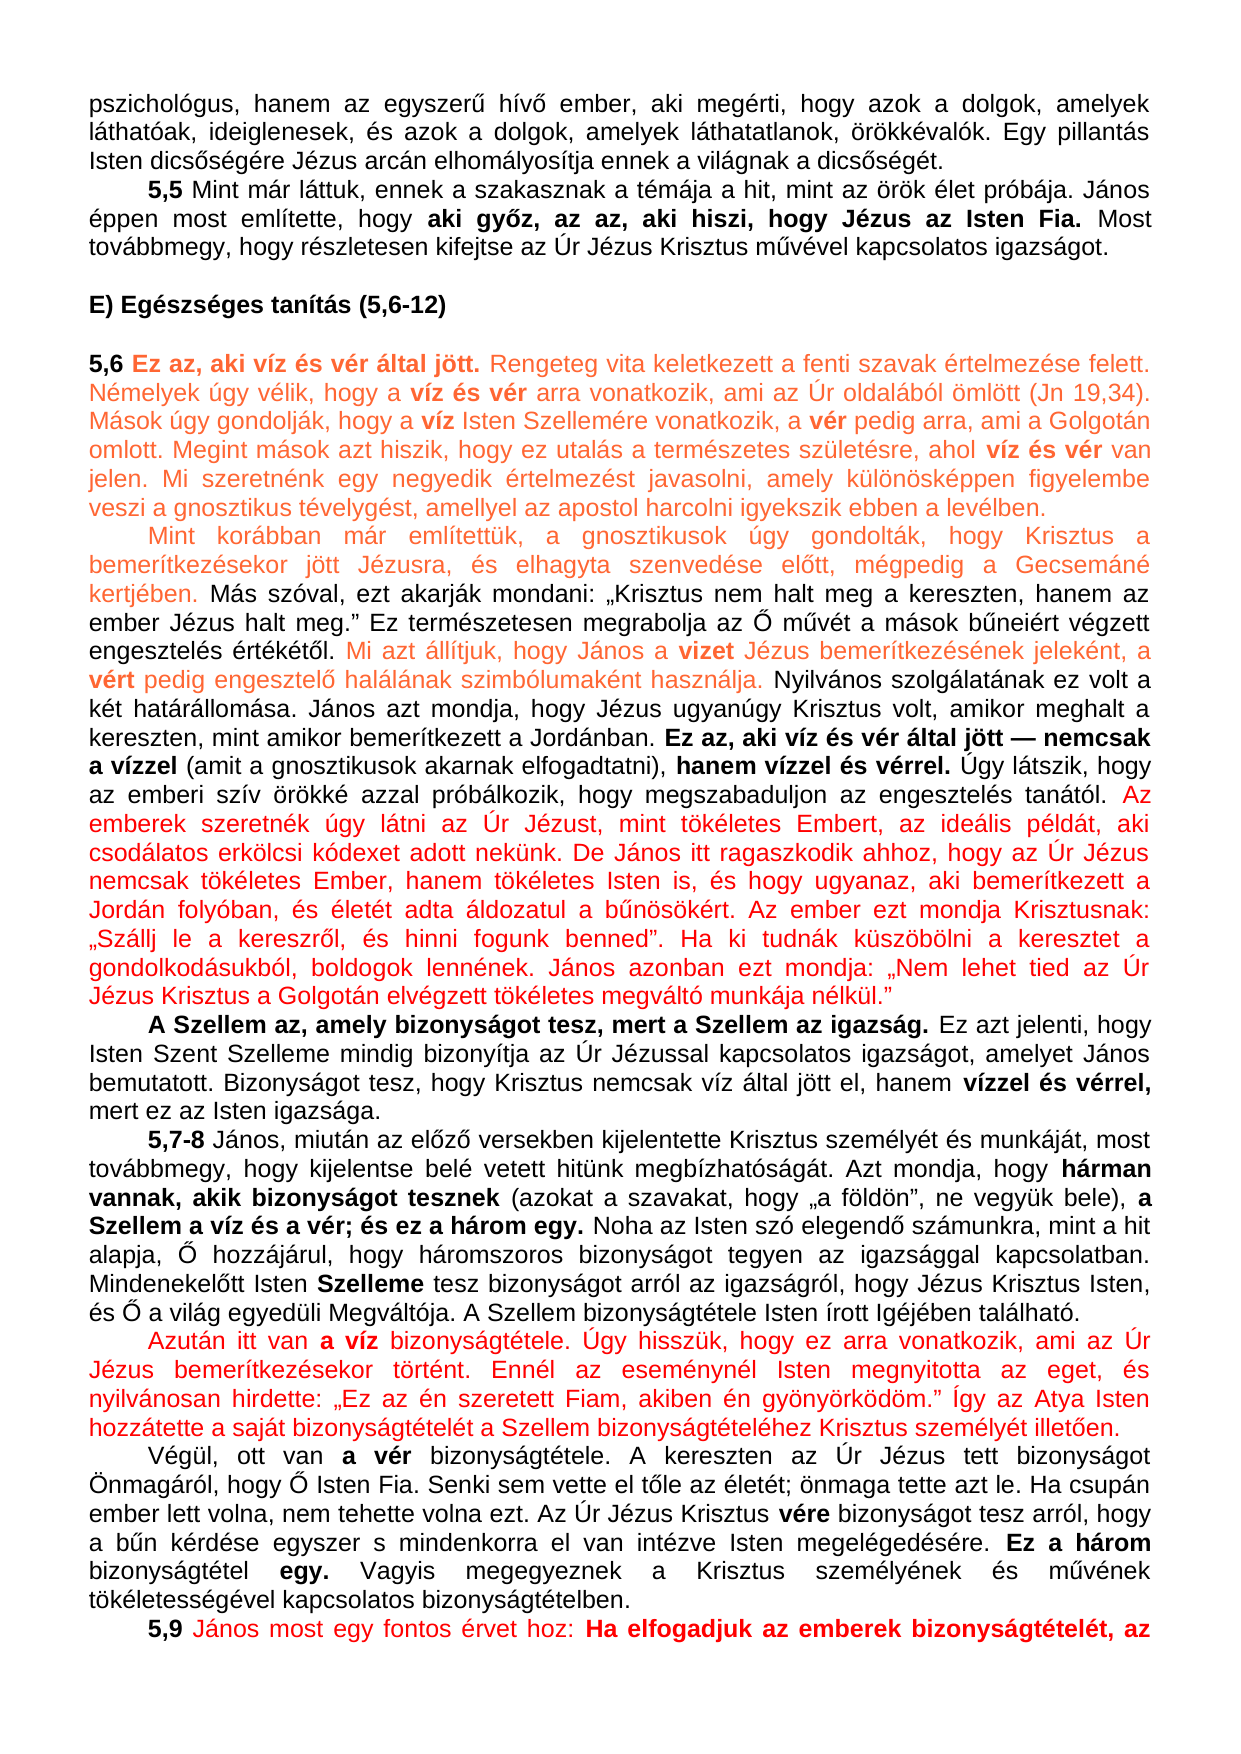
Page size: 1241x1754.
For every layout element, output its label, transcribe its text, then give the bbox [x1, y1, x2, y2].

text A Szellem az, amely bizonyságot tesz, mert a Szellem az igazság. Ez azt jelenti, hogy Isten Szent Szelleme mindig bizonyítja az Úr Jézussal kapcsolatos igazságot, amelyet János bemutatott. Bizonyságot tesz, hogy Krisztus nemcsak víz által jött el, hanem vízzel és vérrel, mert ez az Isten igazsága. [88, 1010, 1152, 1125]
text 5,5 Mint már láttuk, ennek a szakasznak a témája a hit, mint az örök élet próbája. János éppen most említette, hogy aki győz, az az, aki hiszi, hogy Jézus az Isten Fia. Most továbbmegy, hogy részletesen kifejtse az Úr Jézus Krisztus művével kapcsolatos igazságot. [88, 175, 1152, 261]
text Mint korábban már említettük, a gnosztikusok úgy gondolták, hogy Krisztus a bemerítkezésekor jött Jézusra, és elhagyta szenvedése előtt, mégpedig a Gecsemáné kertjében. Más szóval, ezt akarják mondani: „Krisztus nem halt meg a kereszten, hanem az ember Jézus halt meg.” Ez természetesen megrabolja az Ő művét a mások bűneiért végzett engesztelés értékétől. Mi azt állítjuk, hogy János a vizet Jézus bemerítkezésének jeleként, a vért pedig engesztelő halálának szimbólumaként használja. Nyilvános szolgálatának ez volt a két határállomása. János azt mondja, hogy Jézus ugyanúgy Krisztus volt, amikor meghalt a kereszten, mint amikor bemerítkezett a Jordánban. Ez az, aki víz és vér által jött — nemcsak a vízzel (amit a gnosztikusok akarnak elfogadtatni), hanem vízzel és vérrel. Úgy látszik, hogy az emberi szív örökké azzal próbálkozik, hogy megszabaduljon az engesztelés tanától. Az emberek szeretnék úgy látni az Úr Jézust, mint tökéletes Embert, az ideális példát, aki csodálatos erkölcsi kódexet adott nekünk. De János itt ragaszkodik ahhoz, hogy az Úr Jézus nemcsak tökéletes Ember, hanem tökéletes Isten is, és hogy ugyanaz, aki bemerítkezett a Jordán folyóban, és életét adta áldozatul a bűnösökért. Az ember ezt mondja Krisztusnak: „Szállj le a kereszről, és hinni fogunk benned”. Ha ki tudnák küszöbölni a keresztet a gondolkodásukból, boldogok lennének. János azonban ezt mondja: „Nem lehet tied az Úr Jézus Krisztus a Golgotán elvégzett tökéletes megváltó munkája nélkül.” [88, 521, 1152, 1010]
text 5,9 János most egy fontos érvet hoz: Ha elfogadjuk az emberek bizonyságtételét, az [88, 1614, 1152, 1642]
text Azután itt van a víz bizonyságtétele. Úgy hisszük, hogy ez arra vonatkozik, ami az Úr Jézus bemerítkezésekor történt. Ennél az eseménynél Isten megnyitotta az eget, és nyilvánosan hirdette: „Ez az én szeretett Fiam, akiben én gyönyörködöm.” Így az Atya Isten hozzátette a saját bizonyságtételét a Szellem bizonyságtételéhez Krisztus személyét illetően. [88, 1326, 1152, 1441]
text 5,7-8 János, miután az előző versekben kijelentette Krisztus személyét és munkáját, most továbbmegy, hogy kijelentse belé vetett hitünk megbízhatóságát. Azt mondja, hogy hárman vannak, akik bizonyságot tesznek (azokat a szavakat, hogy „a földön”, ne vegyük bele), a Szellem a víz és a vér; és ez a három egy. Noha az Isten szó elegendő számunkra, mint a hit alapja, Ő hozzájárul, hogy háromszoros bizonyságot tegyen az igazsággal kapcsolatban. Mindenekelőtt Isten Szelleme tesz bizonyságot arról az igazságról, hogy Jézus Krisztus Isten, és Ő a világ egyedüli Megváltója. A Szellem bizonyságtétele Isten írott Igéjében található. [88, 1125, 1152, 1326]
text 5,6 Ez az, aki víz és vér által jött. Rengeteg vita keletkezett a fenti szavak értelmezése felett. Némelyek úgy vélik, hogy a víz és vér arra vonatkozik, ami az Úr oldalából ömlött (Jn 19,34). Mások úgy gondolják, hogy a víz Isten Szellemére vonatkozik, a vér pedig arra, ami a Golgotán omlott. Megint mások azt hiszik, hogy ez utalás a természetes születésre, ahol víz és vér van jelen. Mi szeretnénk egy negyedik értelmezést javasolni, amely különösképpen figyelembe veszi a gnosztikus tévelygést, amellyel az apostol harcolni igyekszik ebben a levélben. [88, 349, 1152, 521]
text E) Egészséges tanítás (5,6-12) [88, 291, 1152, 319]
text Végül, ott van a vér bizonyságtétele. A kereszten az Úr Jézus tett bizonyságot Önmagáról, hogy Ő Isten Fia. Senki sem vette el tőle az életét; önmaga tette azt le. Ha csupán ember lett volna, nem tehette volna ezt. Az Úr Jézus Krisztus vére bizonyságot tesz arról, hogy a bűn kérdése egyszer s mindenkorra el van intézve Isten megelégedésére. Ez a három bizonyságtétel egy. Vagyis megegyeznek a Krisztus személyének és művének tökéletességével kapcsolatos bizonyságtételben. [88, 1441, 1152, 1614]
text pszichológus, hanem az egyszerű hívő ember, aki megérti, hogy azok a dolgok, amelyek láthatóak, ideiglenesek, és azok a dolgok, amelyek láthatatlanok, örökkévalók. Egy pillantás Isten dicsőségére Jézus arcán elhomályosítja ennek a világnak a dicsőségét. [88, 88, 1152, 175]
